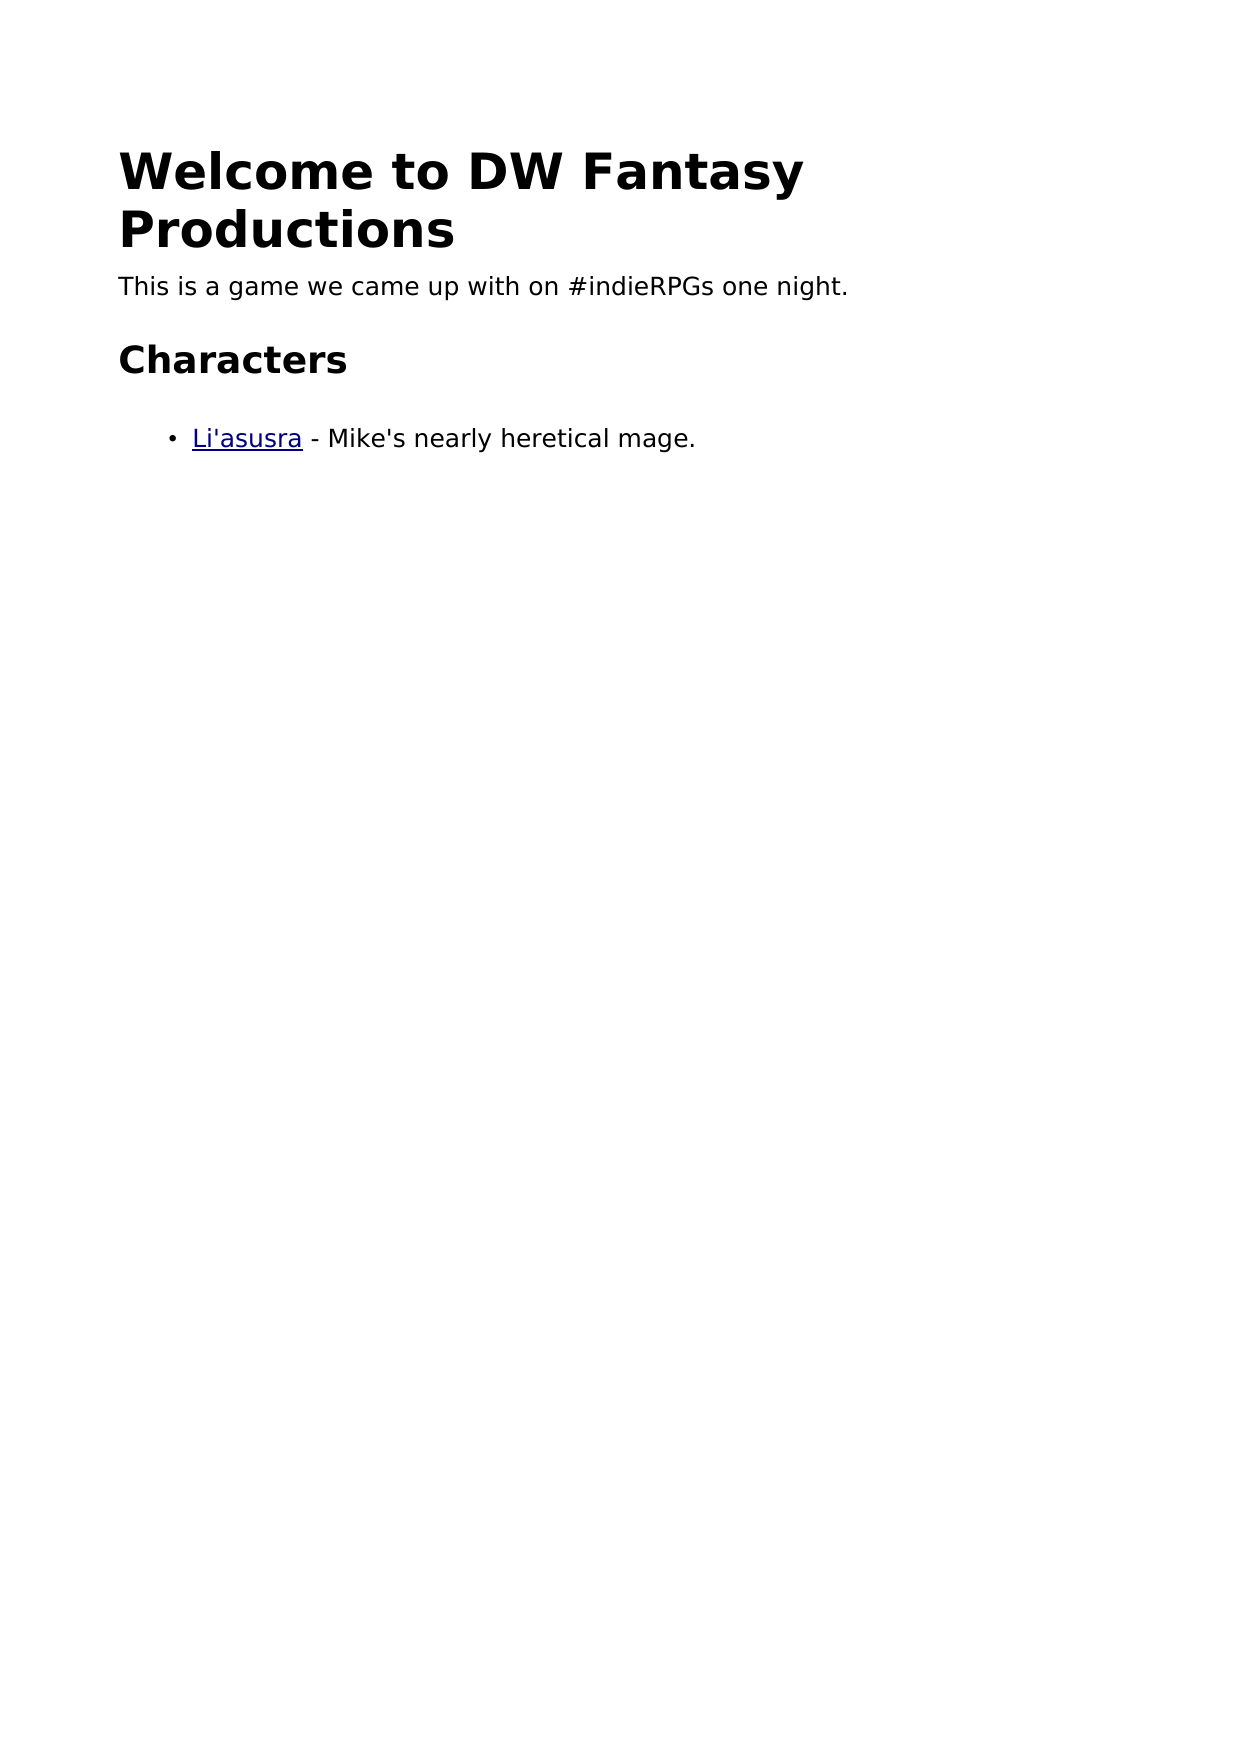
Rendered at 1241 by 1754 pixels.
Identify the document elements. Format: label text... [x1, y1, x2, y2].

subtitle Characters [118, 339, 1122, 382]
subtitle Welcome to DW Fantasy Productions [118, 143, 1122, 259]
text This is a game we came up with on #indieRPGs one night. [118, 272, 1122, 301]
list Li'asusra - Mike's nearly heretical mage. [177, 424, 1122, 453]
